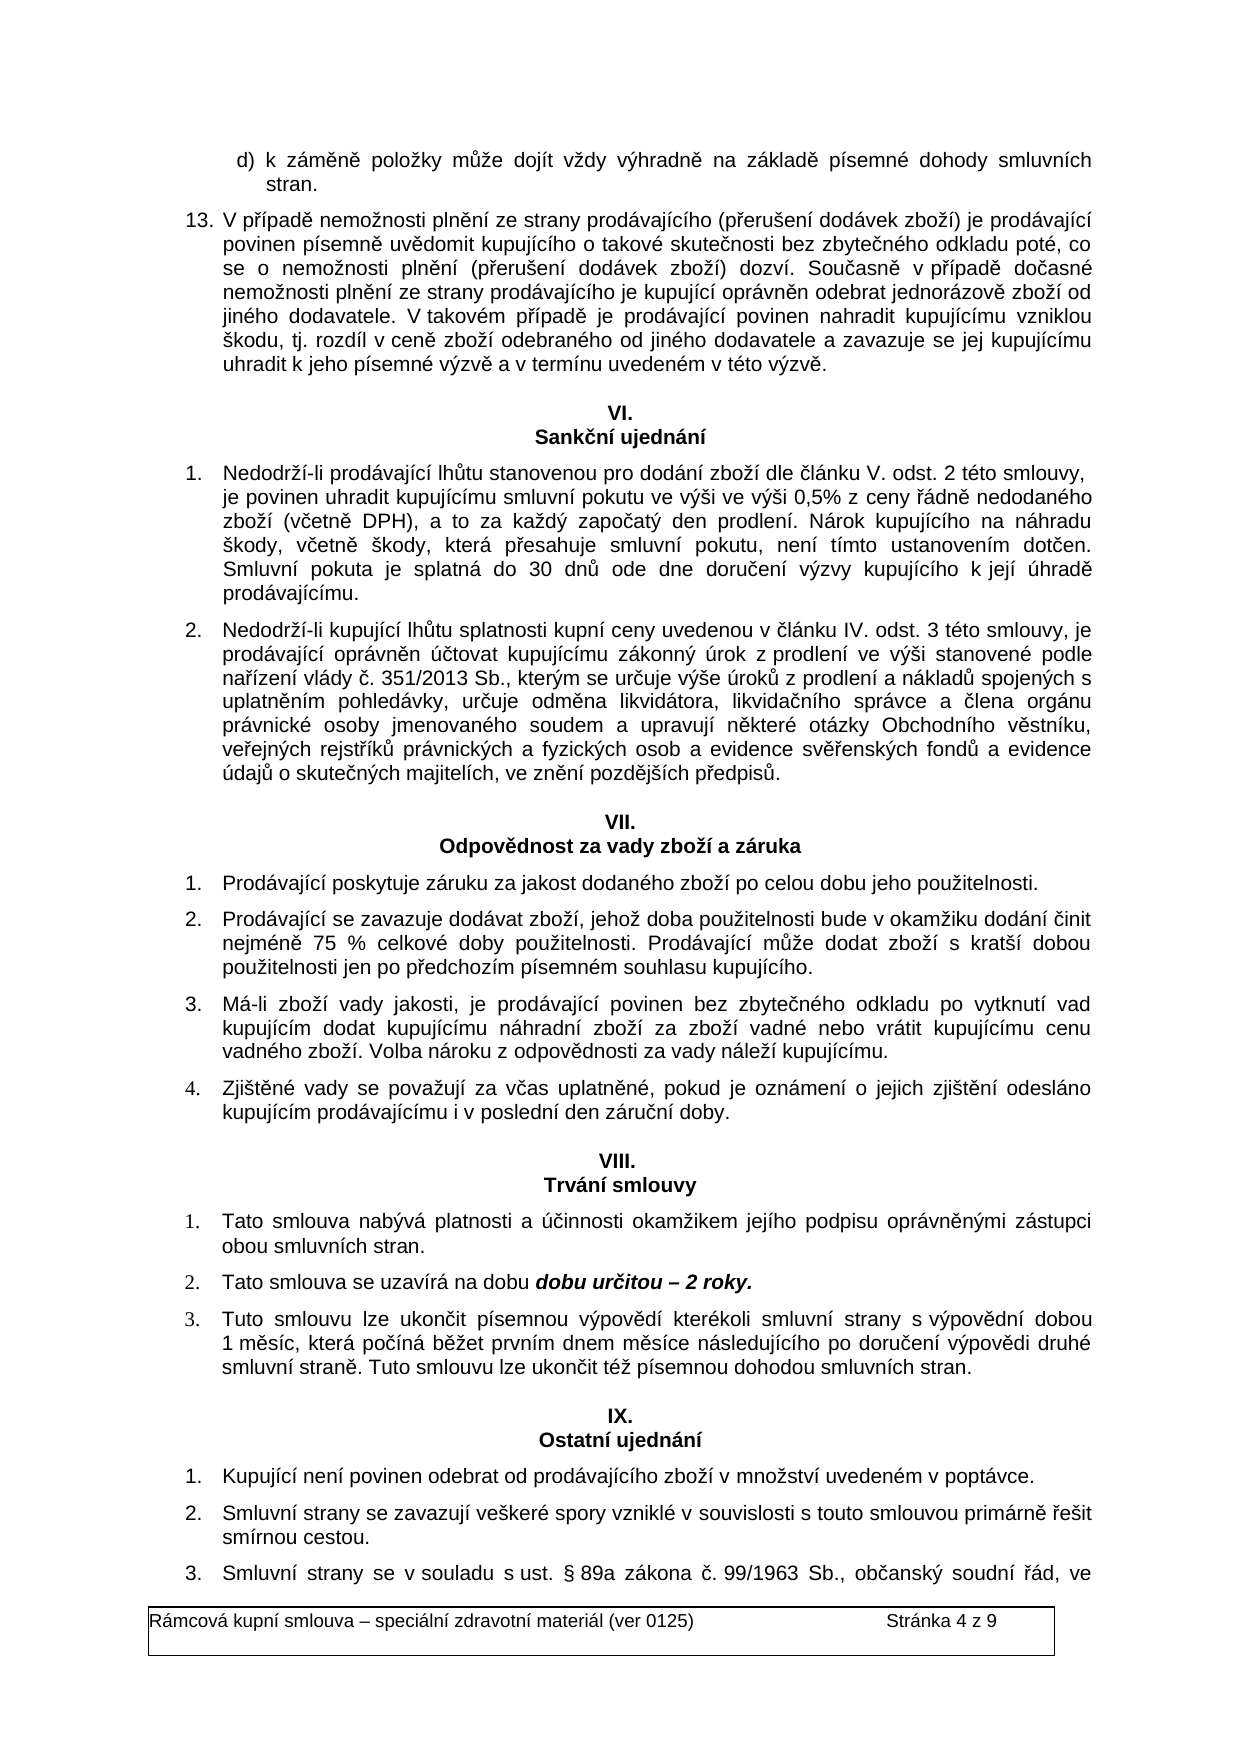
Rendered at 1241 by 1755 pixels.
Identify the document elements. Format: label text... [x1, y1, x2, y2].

list V případě nemožnosti plnění ze strany prodávajícího (přerušení dodávek zboží) je prodávající povinen písemně uvědomit kupujícího o takové skutečnosti bez zbytečného odkladu poté, co se o nemožnosti plnění (přerušení dodávek zboží) dozví. Současně v případě dočasné nemožnosti plnění ze strany prodávajícího je kupující oprávněn odebrat jednorázově zboží od jiného dodavatele. V takovém případě je prodávající povinen nahradit kupujícímu vzniklou škodu, tj. rozdíl v ceně zboží odebraného od jiného dodavatele a zavazuje se jej kupujícímu uhradit k jeho písemné výzvě a v termínu uvedeném v této výzvě. [185, 208, 1093, 376]
subtitle Odpovědnost za vady zboží a záruka [148, 834, 1093, 858]
list Tato smlouva se uzavírá na dobu dobu určitou – 2 roky. [184, 1270, 1093, 1294]
list Prodávající se zavazuje dodávat zboží, jehož doba použitelnosti bude v okamžiku dodání činit nejméně 75 % celkové doby použitelnosti. Prodávající může dodat zboží s kratší dobou použitelnosti jen po předchozím písemném souhlasu kupujícího. [185, 907, 1093, 979]
list Smluvní strany se zavazují veškeré spory vzniklé v souvislosti s touto smlouvou primárně řešit smírnou cestou. [185, 1501, 1093, 1548]
text IX. [148, 1404, 1093, 1428]
list Tato smlouva nabývá platnosti a účinnosti okamžikem jejího podpisu oprávněnými zástupci obou smluvních stran. [184, 1209, 1093, 1257]
list Zjištěné vady se považují za včas uplatněné, pokud je oznámení o jejich zjištění odesláno kupujícím prodávajícímu i v poslední den záruční doby. [185, 1076, 1093, 1124]
text VI. [148, 401, 1093, 425]
text d) k záměně položky může dojít vždy výhradně na základě písemné dohody smluvních stran. [236, 148, 1093, 196]
list Nedodrží-li kupující lhůtu splatnosti kupní ceny uvedenou v článku IV. odst. 3 této smlouvy, je prodávající oprávněn účtovat kupujícímu zákonný úrok z prodlení ve výši stanovené podle nařízení vlády č. 351/2013 Sb., kterým se určuje výše úroků z prodlení a nákladů spojených s uplatněním pohledávky, určuje odměna likvidátora, likvidačního správce a člena orgánu právnické osoby jmenovaného soudem a upravují některé otázky Obchodního věstníku, veřejných rejstříků právnických a fyzických osob a evidence svěřenských fondů a evidence údajů o skutečných majitelích, ve znění pozdějších předpisů. [185, 617, 1093, 785]
list Tuto smlouvu lze ukončit písemnou výpovědí kterékoli smluvní strany s výpovědní dobou 1 měsíc, která počíná běžet prvním dnem měsíce následujícího po doručení výpovědi druhé smluvní straně. Tuto smlouvu lze ukončit též písemnou dohodou smluvních stran. [184, 1307, 1093, 1379]
subtitle Sankční ujednání [148, 425, 1093, 449]
text Trvání smlouvy [148, 1173, 1093, 1197]
text VIII. [148, 1149, 1093, 1173]
text Ostatní ujednání [148, 1428, 1093, 1452]
text VII. [148, 810, 1093, 834]
list Nedodrží-li prodávající lhůtu stanovenou pro dodání zboží dle článku V. odst. 2 této smlouvy, je povinen uhradit kupujícímu smluvní pokutu ve výši ve výši 0,5% z ceny řádně nedodaného zboží (včetně DPH), a to za každý započatý den prodlení. Nárok kupujícího na náhradu škody, včetně škody, která přesahuje smluvní pokutu, není tímto ustanovením dotčen. Smluvní pokuta je splatná do 30 dnů ode dne doručení výzvy kupujícího k její úhradě prodávajícímu. [185, 461, 1093, 605]
list Smluvní strany se v souladu s ust. § 89a zákona č. 99/1963 Sb., občanský soudní řád, ve [185, 1561, 1093, 1585]
list Má-li zboží vady jakosti, je prodávající povinen bez zbytečného odkladu po vytknutí vad kupujícím dodat kupujícímu náhradní zboží za zboží vadné nebo vrátit kupujícímu cenu vadného zboží. Volba nároku z odpovědnosti za vady náleží kupujícímu. [185, 991, 1093, 1063]
list Prodávající poskytuje záruku za jakost dodaného zboží po celou dobu jeho použitelnosti. [185, 871, 1093, 894]
list Kupující není povinen odebrat od prodávajícího zboží v množství uvedeném v poptávce. [185, 1464, 1093, 1488]
